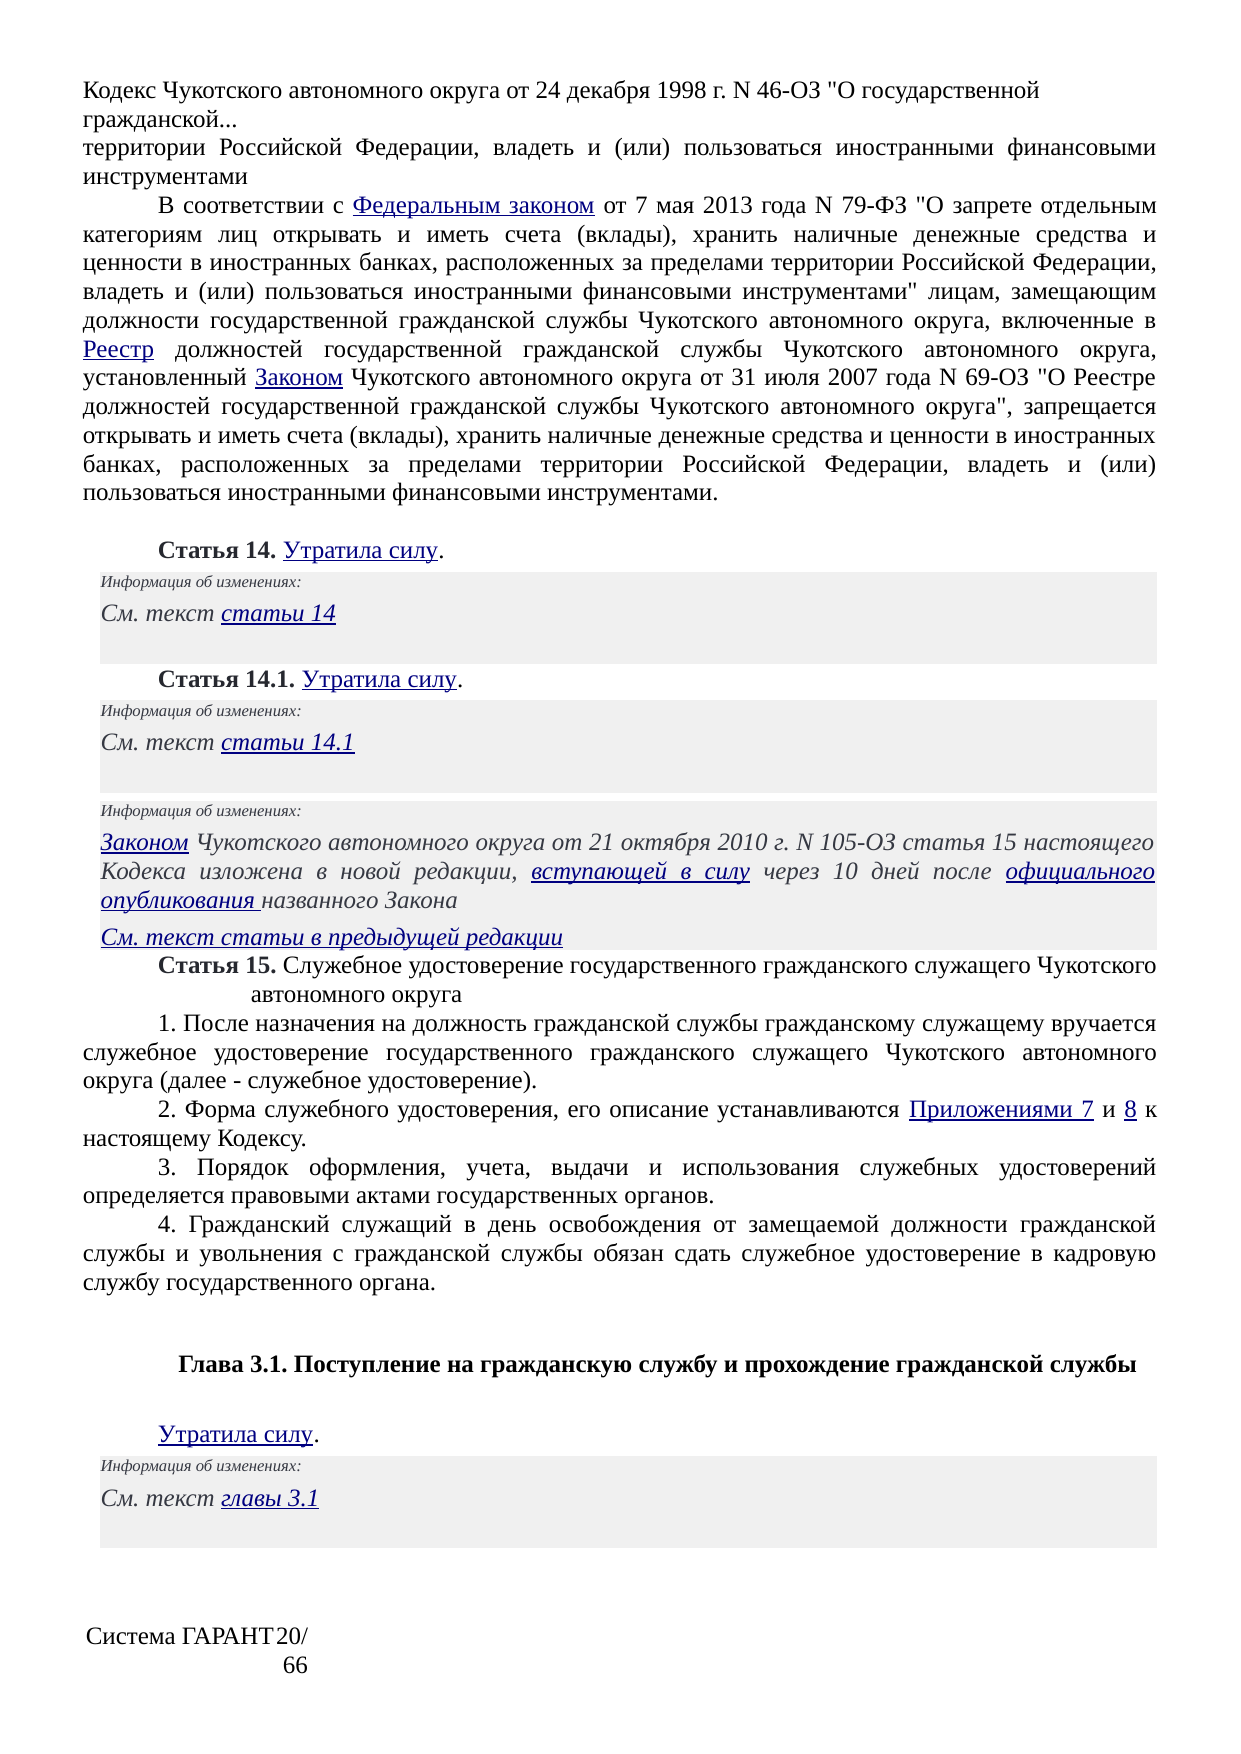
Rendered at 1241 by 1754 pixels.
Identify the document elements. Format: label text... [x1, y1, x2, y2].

text В соответствии с Федеральным законом от 7 мая 2013 года N 79-ФЗ "О запрете отдельным категориям лиц открывать и иметь счета (вклады), хранить наличные денежные средства и ценности в иностранных банках, расположенных за пределами территории Российской Федерации, владеть и (или) пользоваться иностранными финансовыми инструментами" лицам, замещающим должности государственной гражданской службы Чукотского автономного округа, включенные в Реестр должностей государственной гражданской службы Чукотского автономного округа, установленный Законом Чукотского автономного округа от 31 июля 2007 года N 69-ОЗ "О Реестре должностей государственной гражданской службы Чукотского автономного округа", запрещается открывать и иметь счета (вклады), хранить наличные денежные средства и ценности в иностранных банках, расположенных за пределами территории Российской Федерации, владеть и (или) пользоваться иностранными финансовыми инструментами. [83, 190, 1157, 506]
text 3. Порядок оформления, учета, выдачи и использования служебных удостоверений определяется правовыми актами государственных органов. [83, 1152, 1157, 1209]
text Статья 14. Утратила силу. [158, 535, 1157, 564]
text Информация об изменениях: [303, 700, 1157, 719]
text Информация об изменениях: [303, 572, 1157, 591]
text 4. Гражданский служащий в день освобождения от замещаемой должности гражданской службы и увольнения с гражданской службы обязан сдать служебное удостоверение в кадровую службу государственного органа. [83, 1209, 1157, 1295]
text 2. Форма служебного удостоверения, его описание устанавливаются Приложениями 7 и 8 к настоящему Кодексу. [83, 1094, 1157, 1152]
text См. текст статьи 14.1 [100, 727, 1157, 756]
text См. текст главы 3.1 [322, 1483, 1157, 1511]
text 1. После назначения на должность гражданской службы гражданскому служащему вручается служебное удостоверение государственного гражданского служащего Чукотского автономного округа (далее - служебное удостоверение). [83, 1008, 1157, 1094]
text Информация об изменениях: [303, 801, 1157, 820]
text Информация об изменениях: [303, 1456, 1157, 1475]
text Законом Чукотского автономного округа от 21 октября 2010 г. N 105-ОЗ статья 15 настоящего Кодекса изложена в новой редакции, вступающей в силу через 10 дней после официального опубликования названного Закона [460, 885, 1157, 914]
text Утратила силу. [158, 1419, 1157, 1448]
text Статья 15. Служебное удостоверение государственного гражданского служащего Чукотского автономного округа [158, 950, 1157, 1008]
text См. текст статьи 14 [100, 598, 1157, 627]
text См. текст статьи в предыдущей редакции [566, 922, 1157, 950]
text Статья 14.1. Утратила силу. [83, 664, 1157, 693]
text территории Российской Федерации, владеть и (или) пользоваться иностранными финансовыми инструментами [83, 132, 1157, 190]
subtitle Глава 3.1. Поступление на гражданскую службу и прохождение гражданской службы [83, 1349, 1157, 1378]
